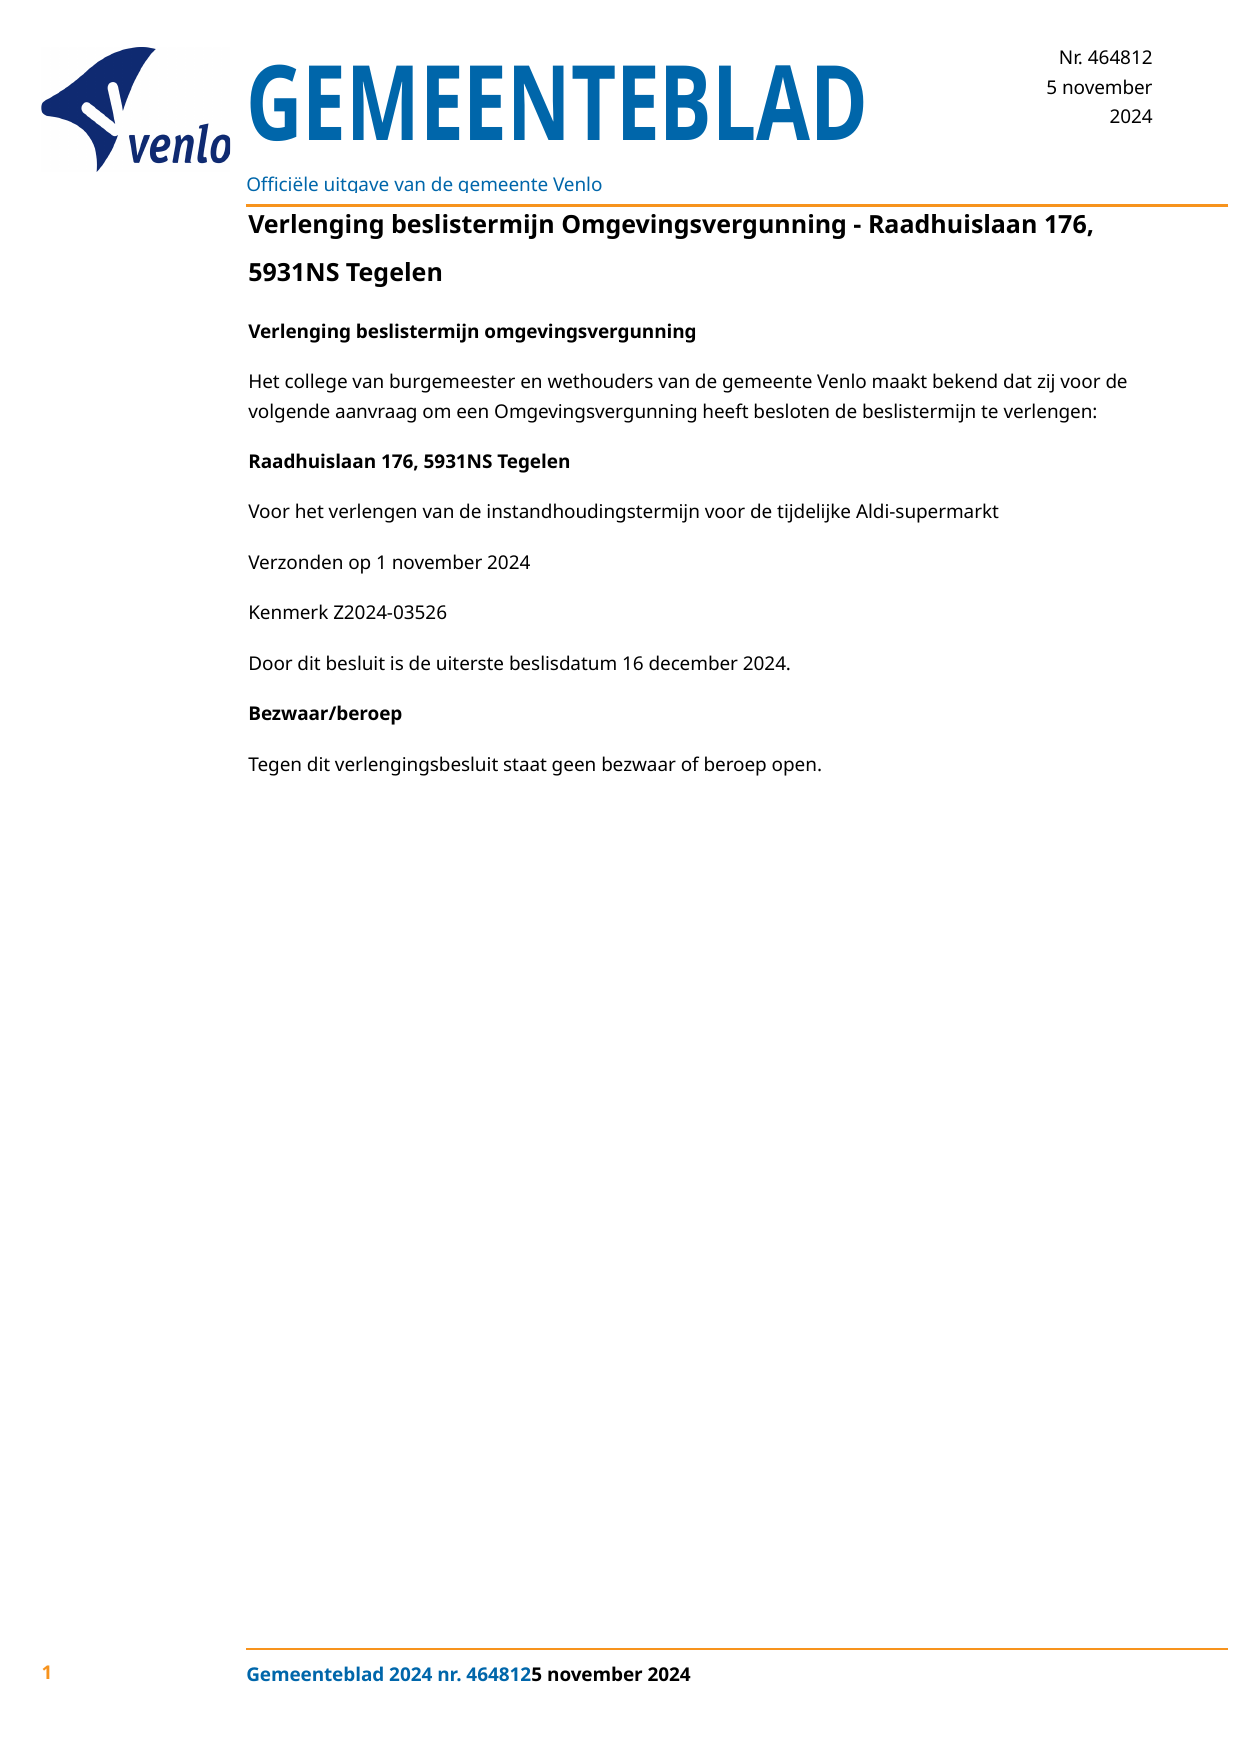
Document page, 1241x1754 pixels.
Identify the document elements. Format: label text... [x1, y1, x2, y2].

text Door dit besluit is de uiterste beslisdatum 16 december 2024. [248, 650, 1152, 676]
picture [41, 47, 231, 172]
text Voor het verlengen van de instandhoudingstermijn voor de tijdelijke Aldi-supermarkt [248, 499, 1152, 524]
text Verzonden op 1 november 2024 [248, 549, 1152, 575]
text Het college van burgemeester en wethouders van de gemeente Venlo maakt bekend dat zij voor de volgende aanvraag om een Omgevingsvergunning heeft besloten de beslistermijn te verlengen: [248, 368, 1152, 424]
text Kenmerk Z2024-03526 [248, 599, 1152, 625]
text Tegen dit verlengingsbesluit staat geen bezwaar of beroep open. [248, 751, 1152, 777]
text Verlenging beslistermijn Omgevingsvergunning - Raadhuislaan 176, 5931NS Tegelen [248, 207, 1152, 288]
text Verlenging beslistermijn omgevingsvergunning [248, 318, 1152, 344]
text Bezwaar/beroep [248, 700, 1152, 726]
text Raadhuislaan 176, 5931NS Tegelen [248, 448, 1152, 474]
